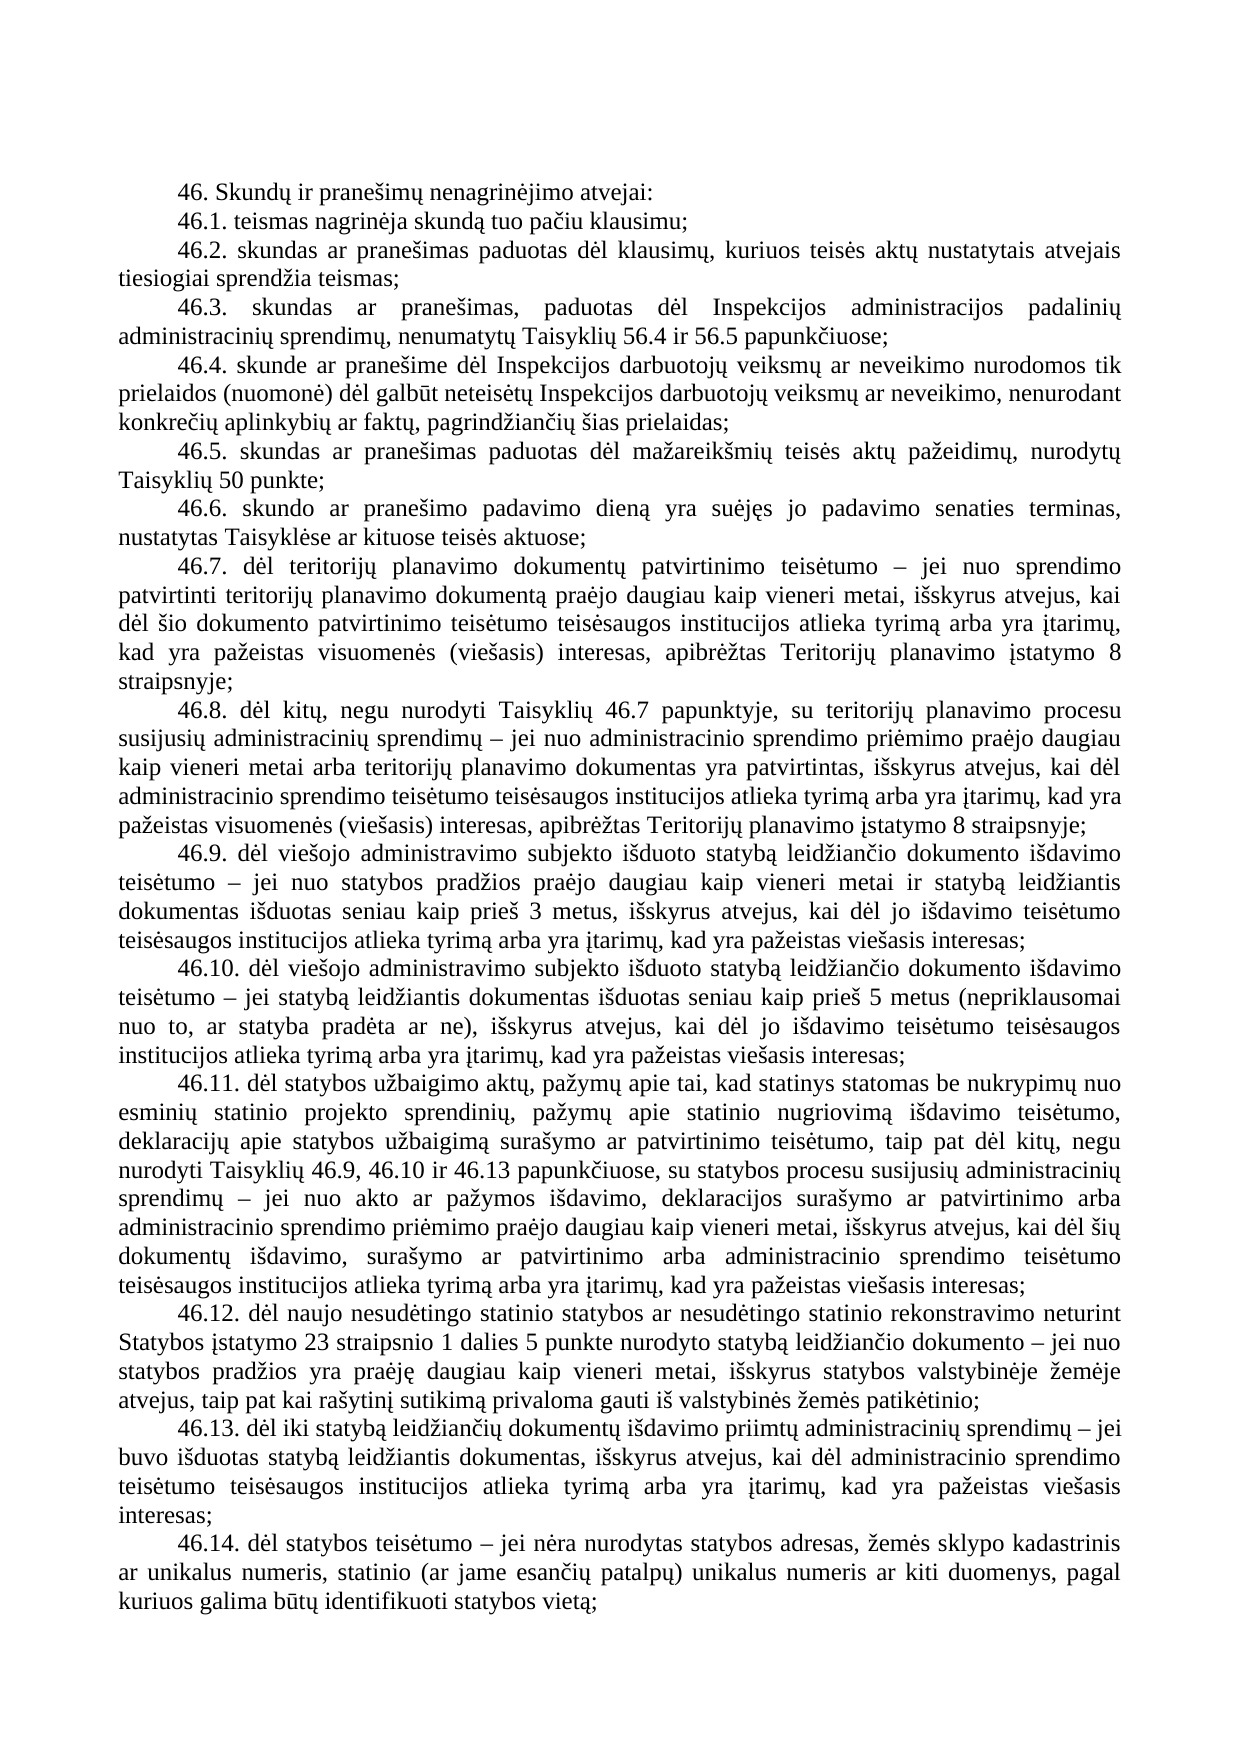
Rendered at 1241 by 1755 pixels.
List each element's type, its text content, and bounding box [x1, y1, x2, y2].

text 46.8. dėl kitų, negu nurodyti Taisyklių 46.7 papunktyje, su teritorijų planavimo procesu susijusių administracinių sprendimų – jei nuo administracinio sprendimo priėmimo praėjo daugiau kaip vieneri metai arba teritorijų planavimo dokumentas yra patvirtintas, išskyrus atvejus, kai dėl administracinio sprendimo teisėtumo teisėsaugos institucijos atlieka tyrimą arba yra įtarimų, kad yra pažeistas visuomenės (viešasis) interesas, apibrėžtas Teritorijų planavimo įstatymo 8 straipsnyje; [118, 695, 1122, 838]
text 46.4. skunde ar pranešime dėl Inspekcijos darbuotojų veiksmų ar neveikimo nurodomos tik prielaidos (nuomonė) dėl galbūt neteisėtų Inspekcijos darbuotojų veiksmų ar neveikimo, nenurodant konkrečių aplinkybių ar faktų, pagrindžiančių šias prielaidas; [118, 350, 1122, 436]
text 46.14. dėl statybos teisėtumo – jei nėra nurodytas statybos adresas, žemės sklypo kadastrinis ar unikalus numeris, statinio (ar jame esančių patalpų) unikalus numeris ar kiti duomenys, pagal kuriuos galima būtų identifikuoti statybos vietą; [118, 1528, 1122, 1615]
text 46.6. skundo ar pranešimo padavimo dieną yra suėjęs jo padavimo senaties terminas, nustatytas Taisyklėse ar kituose teisės aktuose; [118, 493, 1122, 551]
text 46.12. dėl naujo nesudėtingo statinio statybos ar nesudėtingo statinio rekonstravimo neturint Statybos įstatymo 23 straipsnio 1 dalies 5 punkte nurodyto statybą leidžiančio dokumento – jei nuo statybos pradžios yra praėję daugiau kaip vieneri metai, išskyrus statybos valstybinėje žemėje atvejus, taip pat kai rašytinį sutikimą privaloma gauti iš valstybinės žemės patikėtinio; [118, 1298, 1122, 1413]
text 46.10. dėl viešojo administravimo subjekto išduoto statybą leidžiančio dokumento išdavimo teisėtumo – jei statybą leidžiantis dokumentas išduotas seniau kaip prieš 5 metus (nepriklausomai nuo to, ar statyba pradėta ar ne), išskyrus atvejus, kai dėl jo išdavimo teisėtumo teisėsaugos institucijos atlieka tyrimą arba yra įtarimų, kad yra pažeistas viešasis interesas; [118, 953, 1122, 1068]
text 46.13. dėl iki statybą leidžiančių dokumentų išdavimo priimtų administracinių sprendimų – jei buvo išduotas statybą leidžiantis dokumentas, išskyrus atvejus, kai dėl administracinio sprendimo teisėtumo teisėsaugos institucijos atlieka tyrimą arba yra įtarimų, kad yra pažeistas viešasis interesas; [118, 1413, 1122, 1528]
text 46. Skundų ir pranešimų nenagrinėjimo atvejai: [118, 177, 1122, 206]
text 46.5. skundas ar pranešimas paduotas dėl mažareikšmių teisės aktų pažeidimų, nurodytų Taisyklių 50 punkte; [118, 436, 1122, 493]
text 46.7. dėl teritorijų planavimo dokumentų patvirtinimo teisėtumo – jei nuo sprendimo patvirtinti teritorijų planavimo dokumentą praėjo daugiau kaip vieneri metai, išskyrus atvejus, kai dėl šio dokumento patvirtinimo teisėtumo teisėsaugos institucijos atlieka tyrimą arba yra įtarimų, kad yra pažeistas visuomenės (viešasis) interesas, apibrėžtas Teritorijų planavimo įstatymo 8 straipsnyje; [118, 551, 1122, 695]
text 46.9. dėl viešojo administravimo subjekto išduoto statybą leidžiančio dokumento išdavimo teisėtumo – jei nuo statybos pradžios praėjo daugiau kaip vieneri metai ir statybą leidžiantis dokumentas išduotas seniau kaip prieš 3 metus, išskyrus atvejus, kai dėl jo išdavimo teisėtumo teisėsaugos institucijos atlieka tyrimą arba yra įtarimų, kad yra pažeistas viešasis interesas; [118, 838, 1122, 953]
text 46.11. dėl statybos užbaigimo aktų, pažymų apie tai, kad statinys statomas be nukrypimų nuo esminių statinio projekto sprendinių, pažymų apie statinio nugriovimą išdavimo teisėtumo, deklaracijų apie statybos užbaigimą surašymo ar patvirtinimo teisėtumo, taip pat dėl kitų, negu nurodyti Taisyklių 46.9, 46.10 ir 46.13 papunkčiuose, su statybos procesu susijusių administracinių sprendimų – jei nuo akto ar pažymos išdavimo, deklaracijos surašymo ar patvirtinimo arba administracinio sprendimo priėmimo praėjo daugiau kaip vieneri metai, išskyrus atvejus, kai dėl šių dokumentų išdavimo, surašymo ar patvirtinimo arba administracinio sprendimo teisėtumo teisėsaugos institucijos atlieka tyrimą arba yra įtarimų, kad yra pažeistas viešasis interesas; [118, 1068, 1122, 1298]
text 46.2. skundas ar pranešimas paduotas dėl klausimų, kuriuos teisės aktų nustatytais atvejais tiesiogiai sprendžia teismas; [118, 235, 1122, 292]
text 46.3. skundas ar pranešimas, paduotas dėl Inspekcijos administracijos padalinių administracinių sprendimų, nenumatytų Taisyklių 56.4 ir 56.5 papunkčiuose; [118, 292, 1122, 350]
text 46.1. teismas nagrinėja skundą tuo pačiu klausimu; [118, 206, 1122, 235]
